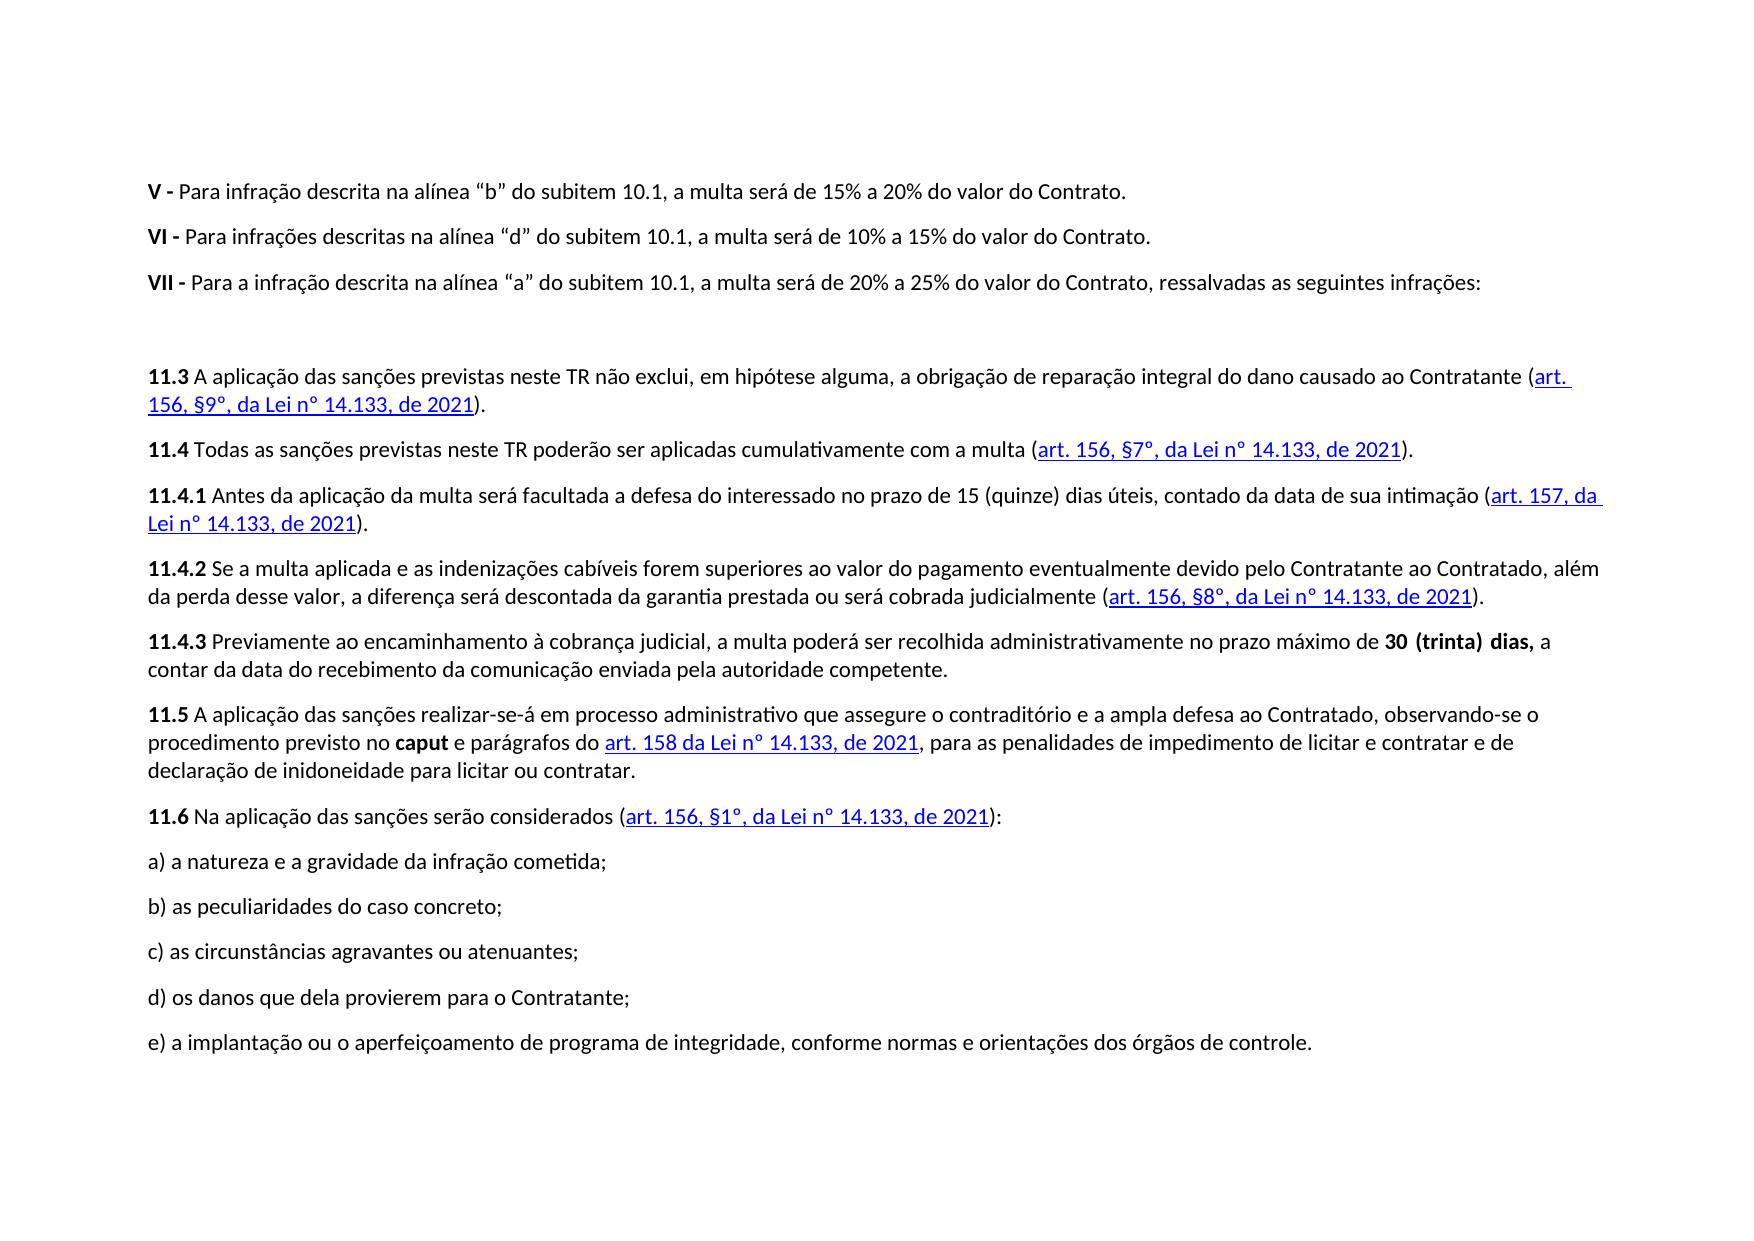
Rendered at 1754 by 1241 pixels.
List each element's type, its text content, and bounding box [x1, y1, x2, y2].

text VI - Para infrações descritas na alínea “d” do subitem 10.1, a multa será de 10% a 15% do valor do Contrato. [148, 222, 1606, 250]
text 11.4.2 Se a multa aplicada e as indenizações cabíveis forem superiores ao valor do pagamento eventualmente devido pelo Contratante ao Contratado, além da perda desse valor, a diferença será descontada da garantia prestada ou será cobrada judicialmente (art. 156, §8º, da Lei nº 14.133, de 2021). [148, 554, 1606, 610]
text 11.4 Todas as sanções previstas neste TR poderão ser aplicadas cumulativamente com a multa (art. 156, §7º, da Lei nº 14.133, de 2021). [148, 436, 1606, 464]
text b) as peculiaridades do caso concreto; [148, 892, 1606, 920]
text 11.4.3 Previamente ao encaminhamento à cobrança judicial, a multa poderá ser recolhida administrativamente no prazo máximo de 30 (trinta) dias, a contar da data do recebimento da comunicação enviada pela autoridade competente. [148, 627, 1606, 683]
text 11.4.1 Antes da aplicação da multa será facultada a defesa do interessado no prazo de 15 (quinze) dias úteis, contado da data de sua intimação (art. 157, da Lei nº 14.133, de 2021). [148, 481, 1606, 537]
text c) as circunstâncias agravantes ou atenuantes; [148, 937, 1606, 965]
text 11.5 A aplicação das sanções realizar-se-á em processo administrativo que assegure o contraditório e a ampla defesa ao Contratado, observando-se o procedimento previsto no caput e parágrafos do art. 158 da Lei nº 14.133, de 2021, para as penalidades de impedimento de licitar e contratar e de declaração de inidoneidade para licitar ou contratar. [148, 701, 1606, 784]
text a) a natureza e a gravidade da infração cometida; [148, 847, 1606, 875]
text d) os danos que dela provierem para o Contratante; [148, 983, 1606, 1011]
text e) a implantação ou o aperfeiçoamento de programa de integridade, conforme normas e orientações dos órgãos de controle. [148, 1028, 1606, 1056]
text V - Para infração descrita na alínea “b” do subitem 10.1, a multa será de 15% a 20% do valor do Contrato. [148, 177, 1606, 205]
text 11.3 A aplicação das sanções previstas neste TR não exclui, em hipótese alguma, a obrigação de reparação integral do dano causado ao Contratante (art. 156, §9º, da Lei nº 14.133, de 2021). [148, 362, 1606, 418]
text 11.6 Na aplicação das sanções serão considerados (art. 156, §1º, da Lei nº 14.133, de 2021): [148, 802, 1606, 830]
text VII - Para a infração descrita na alínea “a” do subitem 10.1, a multa será de 20% a 25% do valor do Contrato, ressalvadas as seguintes infrações: [148, 268, 1606, 296]
